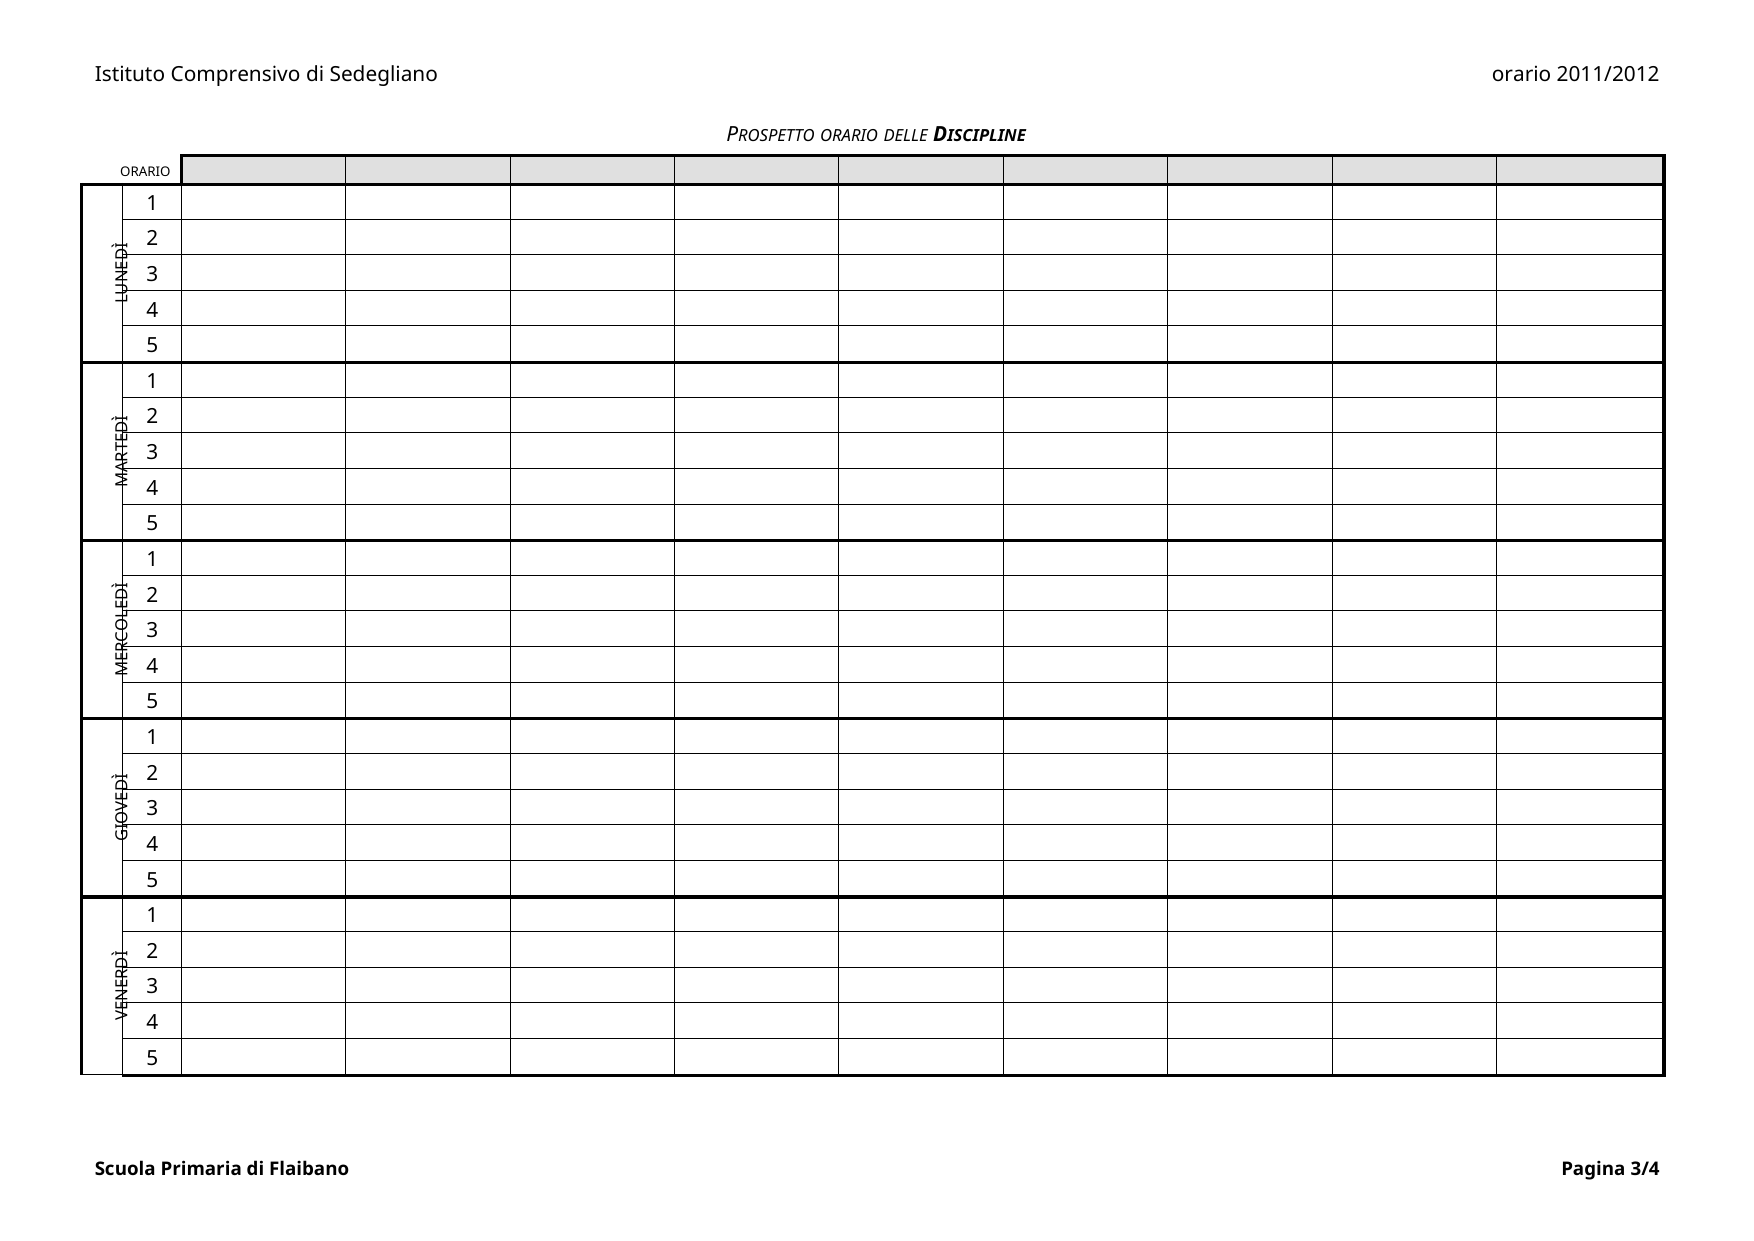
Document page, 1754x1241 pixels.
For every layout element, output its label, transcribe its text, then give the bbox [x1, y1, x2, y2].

subtitle Prospetto orario delle Discipline [94, 119, 1659, 148]
table_cell 2 [123, 398, 181, 432]
table_cell [675, 1039, 838, 1073]
table_cell [182, 291, 345, 325]
table_cell [346, 683, 510, 717]
table_cell [346, 469, 510, 503]
table_cell 3 [123, 255, 181, 290]
table_cell [675, 220, 838, 254]
table_cell [1497, 186, 1662, 218]
table_cell [511, 469, 674, 503]
table_cell 5 [123, 505, 181, 539]
table_header [1004, 157, 1167, 183]
table_cell [839, 576, 1003, 610]
table_cell [839, 364, 1003, 397]
table_cell [1168, 1003, 1332, 1038]
table_cell [346, 825, 510, 860]
table_cell 1 [123, 899, 181, 931]
table_cell [839, 1039, 1003, 1073]
table_cell [182, 720, 345, 753]
table_cell [839, 469, 1003, 503]
table_cell 3 [123, 433, 181, 468]
table_cell [1168, 647, 1332, 682]
table_cell [675, 899, 838, 931]
table_cell [182, 1039, 345, 1073]
table_cell [1004, 683, 1167, 717]
table_cell [1333, 899, 1496, 931]
table_cell venerdì [83, 899, 122, 1073]
table_cell [1333, 683, 1496, 717]
table_cell [839, 398, 1003, 432]
table_cell [1004, 364, 1167, 397]
table_cell [839, 754, 1003, 788]
table_cell [511, 220, 674, 254]
table_cell [511, 326, 674, 361]
table_cell [1333, 186, 1496, 218]
table_cell [1333, 968, 1496, 1002]
table_cell [1497, 683, 1662, 717]
table_cell [511, 683, 674, 717]
table_cell [346, 505, 510, 539]
table_cell [182, 611, 345, 646]
table_cell [182, 186, 345, 218]
table_cell [511, 398, 674, 432]
table_cell [511, 505, 674, 539]
table_cell [511, 647, 674, 682]
table_header [183, 157, 345, 183]
table_cell [1004, 611, 1167, 646]
table_cell [839, 790, 1003, 824]
table_cell [1333, 932, 1496, 967]
table_cell [839, 968, 1003, 1002]
table_cell [346, 790, 510, 824]
table_cell [1333, 469, 1496, 503]
table_header [1168, 157, 1332, 183]
table_cell [1168, 469, 1332, 503]
table_cell 3 [123, 790, 181, 824]
table_cell [511, 1039, 674, 1073]
table_cell [1333, 647, 1496, 682]
table_cell [1004, 968, 1167, 1002]
table_cell [1168, 505, 1332, 539]
table_cell [1004, 542, 1167, 575]
table_cell [1497, 899, 1662, 931]
table_cell 4 [123, 469, 181, 503]
table_cell [675, 683, 838, 717]
table_cell [511, 825, 674, 860]
table_cell [1497, 611, 1662, 646]
table_cell [182, 790, 345, 824]
table_cell [675, 291, 838, 325]
table_cell [839, 825, 1003, 860]
table_cell [1333, 576, 1496, 610]
table_cell [1168, 576, 1332, 610]
table_cell [1333, 861, 1496, 895]
table_cell [1004, 720, 1167, 753]
table_cell [1168, 291, 1332, 325]
table_cell [839, 932, 1003, 967]
table_cell [1168, 433, 1332, 468]
table_cell [1497, 291, 1662, 325]
table_cell [511, 968, 674, 1002]
table_cell [1497, 647, 1662, 682]
table_cell [1333, 754, 1496, 788]
table_cell [1333, 255, 1496, 290]
table_cell [1004, 790, 1167, 824]
table_cell [675, 754, 838, 788]
table_cell lunedì [83, 186, 122, 361]
table_cell 5 [123, 1039, 181, 1073]
table_cell [1004, 861, 1167, 895]
table_cell 1 [123, 542, 181, 575]
table_cell 4 [123, 1003, 181, 1038]
table_cell [1333, 364, 1496, 397]
table_cell [346, 542, 510, 575]
table_cell [675, 255, 838, 290]
table_header [1333, 157, 1496, 183]
table_cell [1497, 861, 1662, 895]
table_cell [675, 825, 838, 860]
table_cell [675, 469, 838, 503]
table_cell [511, 611, 674, 646]
table_cell 3 [123, 611, 181, 646]
table_cell [675, 968, 838, 1002]
table_cell [346, 1003, 510, 1038]
table_cell [675, 576, 838, 610]
table_cell 2 [123, 932, 181, 967]
table_cell [346, 220, 510, 254]
table_cell 5 [123, 683, 181, 717]
table_cell [1168, 720, 1332, 753]
table_cell [182, 255, 345, 290]
table_cell [511, 255, 674, 290]
table_cell [346, 1039, 510, 1073]
table_cell [1333, 790, 1496, 824]
table_cell [182, 647, 345, 682]
table_cell [1497, 790, 1662, 824]
table_cell [839, 899, 1003, 931]
table_cell [839, 433, 1003, 468]
table_cell [511, 754, 674, 788]
table_cell [1168, 398, 1332, 432]
table_cell [182, 326, 345, 361]
table_cell [182, 364, 345, 397]
table_cell [182, 1003, 345, 1038]
table_cell [1168, 326, 1332, 361]
table_cell [1168, 611, 1332, 646]
table_cell 2 [123, 576, 181, 610]
table_cell [1168, 255, 1332, 290]
table_cell [1004, 576, 1167, 610]
table_cell [182, 683, 345, 717]
table_cell [839, 683, 1003, 717]
table_cell [1004, 754, 1167, 788]
table_cell 1 [123, 186, 181, 218]
table_cell [346, 326, 510, 361]
table_cell [511, 899, 674, 931]
table_cell [1333, 433, 1496, 468]
table_cell [839, 1003, 1003, 1038]
table_cell [511, 576, 674, 610]
table_cell [1004, 433, 1167, 468]
table_cell [346, 576, 510, 610]
table_cell [1333, 398, 1496, 432]
table_cell [675, 364, 838, 397]
table_cell [1333, 1003, 1496, 1038]
table_cell [346, 364, 510, 397]
table_cell [1004, 326, 1167, 361]
table_cell [1497, 220, 1662, 254]
table_cell [346, 611, 510, 646]
table_cell [675, 505, 838, 539]
table_cell [1004, 220, 1167, 254]
table_cell [1004, 469, 1167, 503]
table_cell [839, 647, 1003, 682]
table_cell [511, 433, 674, 468]
table_cell [1497, 720, 1662, 753]
table_cell [182, 469, 345, 503]
table_cell [1497, 968, 1662, 1002]
table_cell 5 [123, 326, 181, 361]
table_header [839, 157, 1003, 183]
table_cell [1333, 1039, 1496, 1073]
table_cell [182, 932, 345, 967]
table_cell [675, 186, 838, 218]
table_cell [1168, 220, 1332, 254]
table_cell [1333, 720, 1496, 753]
table_cell [675, 398, 838, 432]
table_cell [182, 576, 345, 610]
table_cell [511, 291, 674, 325]
table_cell [839, 861, 1003, 895]
table_cell [1168, 968, 1332, 1002]
table_cell [1333, 611, 1496, 646]
table_cell [675, 542, 838, 575]
table_cell [346, 861, 510, 895]
table_cell [346, 899, 510, 931]
table_cell [346, 932, 510, 967]
table_cell [182, 220, 345, 254]
table_cell [1333, 220, 1496, 254]
table_cell [675, 932, 838, 967]
table_cell [511, 542, 674, 575]
table_cell [675, 720, 838, 753]
table_cell 1 [123, 720, 181, 753]
table_cell [182, 505, 345, 539]
table_cell 4 [123, 825, 181, 860]
table_cell [839, 611, 1003, 646]
table_cell [675, 611, 838, 646]
table_cell [182, 542, 345, 575]
table_cell [1333, 825, 1496, 860]
table_cell [839, 720, 1003, 753]
table_cell [1168, 861, 1332, 895]
table_cell [1497, 1003, 1662, 1038]
table_cell [1497, 505, 1662, 539]
table_cell [839, 542, 1003, 575]
table_cell [182, 968, 345, 1002]
table_cell 2 [123, 754, 181, 788]
table_cell [1497, 542, 1662, 575]
table_cell [1497, 433, 1662, 468]
table_cell [839, 291, 1003, 325]
table_cell [511, 186, 674, 218]
table_cell [346, 754, 510, 788]
table_cell 4 [123, 647, 181, 682]
table_header [346, 157, 510, 183]
table_cell [675, 326, 838, 361]
table_cell [346, 968, 510, 1002]
table_cell [839, 326, 1003, 361]
table_cell 5 [123, 861, 181, 895]
table_cell [1168, 186, 1332, 218]
table_cell [1333, 291, 1496, 325]
table_cell [182, 899, 345, 931]
table_cell [1497, 469, 1662, 503]
table_cell mercoledì [83, 542, 122, 717]
table_cell [1497, 754, 1662, 788]
table_cell [346, 186, 510, 218]
table_cell [1004, 825, 1167, 860]
table_cell [1333, 505, 1496, 539]
table_cell [346, 255, 510, 290]
table_cell [1168, 542, 1332, 575]
table_cell [1004, 186, 1167, 218]
table_cell [1168, 754, 1332, 788]
table_cell [182, 398, 345, 432]
table_cell [839, 255, 1003, 290]
table_cell [1497, 326, 1662, 361]
table_cell [675, 790, 838, 824]
table_header orario [82, 154, 180, 183]
table_cell [1497, 825, 1662, 860]
table_cell martedì [83, 364, 122, 539]
table_header [675, 157, 838, 183]
table_cell [1168, 790, 1332, 824]
table_header [1497, 157, 1662, 183]
table_cell [346, 291, 510, 325]
table_cell [1333, 326, 1496, 361]
table_cell [182, 825, 345, 860]
table_cell [1004, 398, 1167, 432]
table_cell [839, 505, 1003, 539]
table_cell [1004, 1039, 1167, 1073]
table_cell [1004, 255, 1167, 290]
table_cell [182, 433, 345, 468]
table_cell [1497, 1039, 1662, 1073]
table_cell [1497, 364, 1662, 397]
table_cell 3 [123, 968, 181, 1002]
table_cell [675, 433, 838, 468]
table_cell [182, 861, 345, 895]
table_cell [1497, 576, 1662, 610]
table_cell [1168, 683, 1332, 717]
table_cell [346, 433, 510, 468]
table_cell [1004, 291, 1167, 325]
table_cell [1004, 899, 1167, 931]
table_cell [1004, 1003, 1167, 1038]
table_cell [346, 720, 510, 753]
table_cell giovedì [83, 720, 122, 895]
table_cell [182, 754, 345, 788]
table_cell [1168, 899, 1332, 931]
table_cell [839, 220, 1003, 254]
table_cell [675, 861, 838, 895]
table_cell 1 [123, 364, 181, 397]
table_cell [346, 647, 510, 682]
table_cell [1333, 542, 1496, 575]
table_cell [1497, 398, 1662, 432]
table_cell [1497, 255, 1662, 290]
table_cell [1168, 825, 1332, 860]
table_cell 2 [123, 220, 181, 254]
table_cell [511, 1003, 674, 1038]
table_header [511, 157, 674, 183]
table_cell [511, 861, 674, 895]
table_cell [511, 364, 674, 397]
table_cell [511, 790, 674, 824]
table_cell [1168, 932, 1332, 967]
table_cell [675, 647, 838, 682]
table_cell [511, 932, 674, 967]
table_cell [1004, 647, 1167, 682]
table_cell [675, 1003, 838, 1038]
table_cell [511, 720, 674, 753]
table_cell [1168, 1039, 1332, 1073]
table_cell [1168, 364, 1332, 397]
table_cell [839, 186, 1003, 218]
table_cell [1004, 505, 1167, 539]
table_cell [1004, 932, 1167, 967]
table_cell [346, 398, 510, 432]
table_cell [1497, 932, 1662, 967]
table_cell 4 [123, 291, 181, 325]
